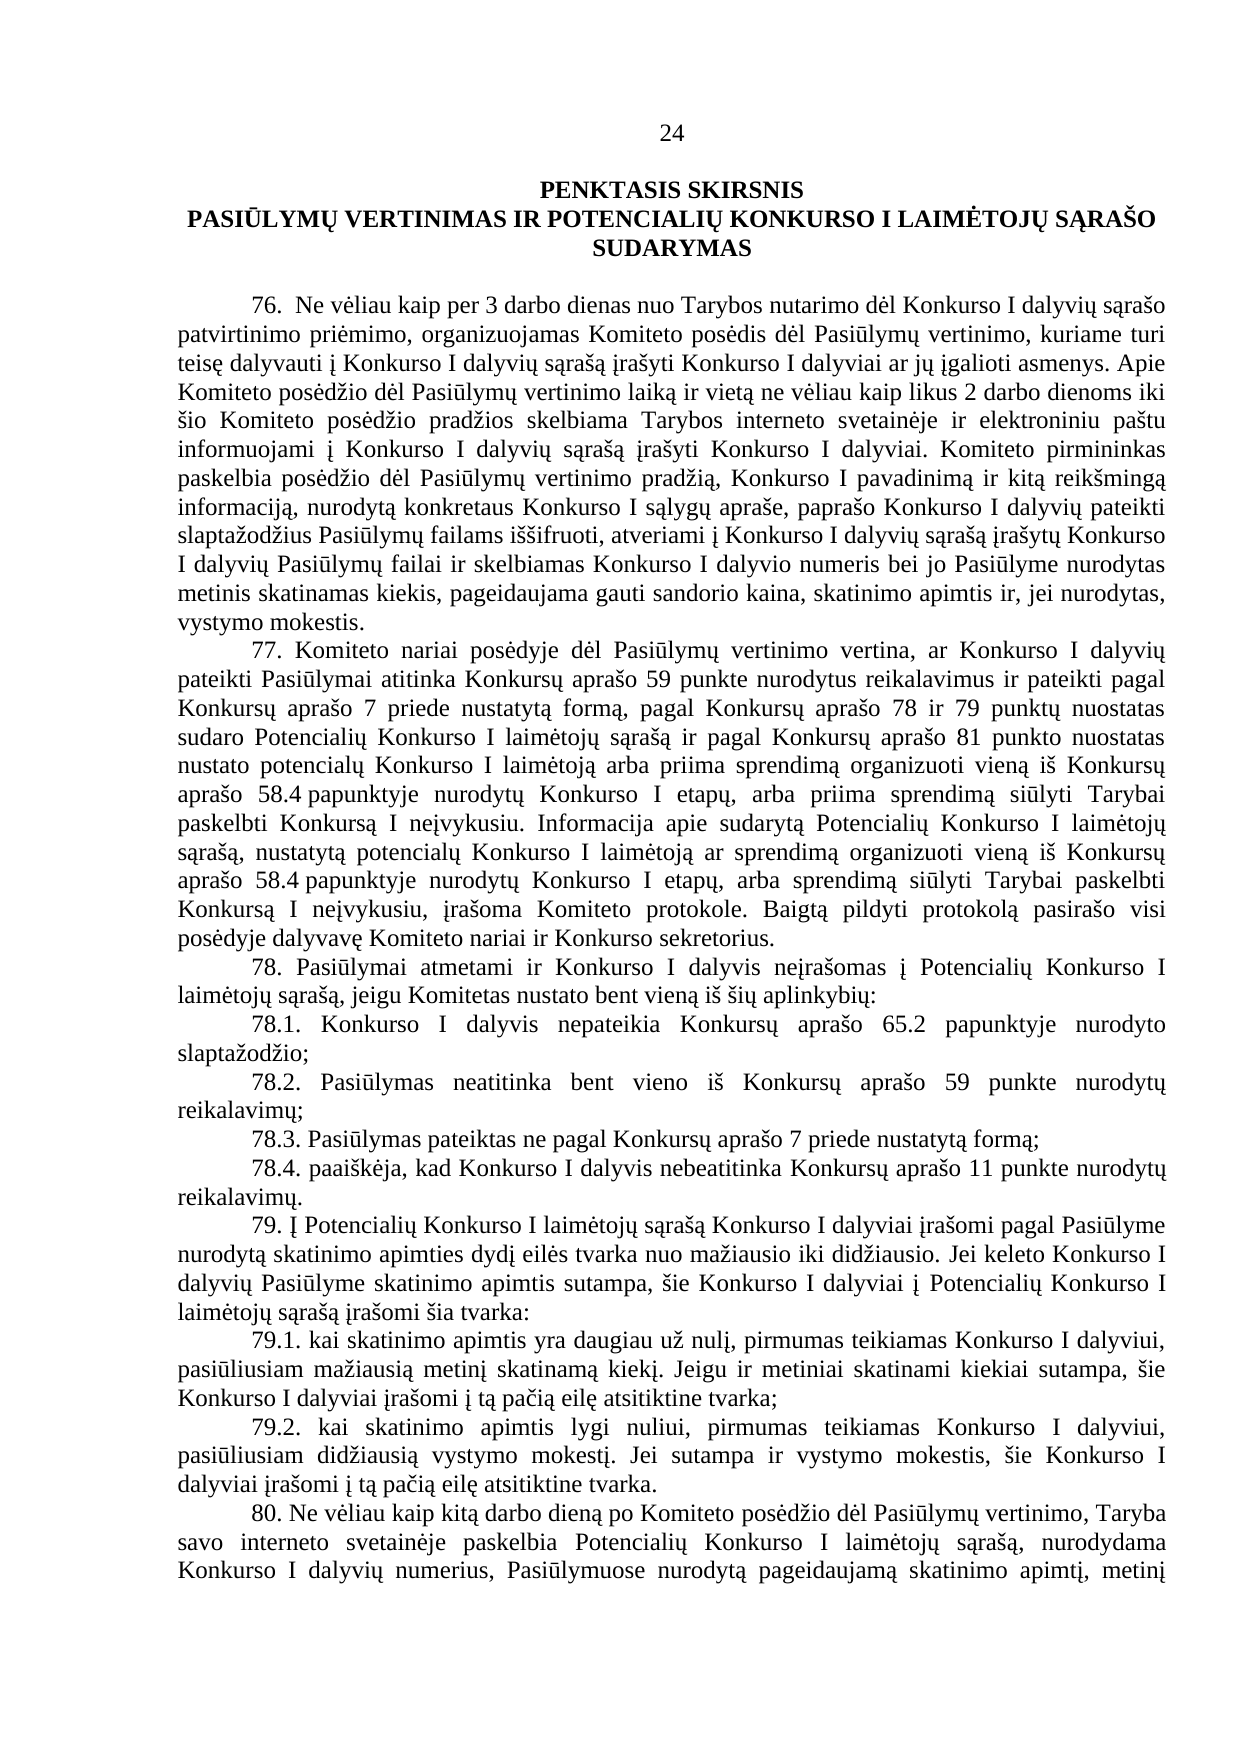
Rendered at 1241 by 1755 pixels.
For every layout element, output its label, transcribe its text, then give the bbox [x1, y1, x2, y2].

text 78.2. Pasiūlymas neatitinka bent vieno iš Konkursų aprašo 59 punkte nurodytų reikalavimų; [177, 1067, 1167, 1124]
text 79.1. kai skatinimo apimtis yra daugiau už nulį, pirmumas teikiamas Konkurso I dalyviui, pasiūliusiam mažiausią metinį skatinamą kiekį. Jeigu ir metiniai skatinami kiekiai sutampa, šie Konkurso I dalyviai įrašomi į tą pačią eilę atsitiktine tvarka; [177, 1326, 1167, 1412]
text 76. Ne vėliau kaip per 3 darbo dienas nuo Tarybos nutarimo dėl Konkurso I dalyvių sąrašo patvirtinimo priėmimo, organizuojamas Komiteto posėdis dėl Pasiūlymų vertinimo, kuriame turi teisę dalyvauti į Konkurso I dalyvių sąrašą įrašyti Konkurso I dalyviai ar jų įgalioti asmenys. Apie Komiteto posėdžio dėl Pasiūlymų vertinimo laiką ir vietą ne vėliau kaip likus 2 darbo dienoms iki šio Komiteto posėdžio pradžios skelbiama Tarybos interneto svetainėje ir elektroniniu paštu informuojami į Konkurso I dalyvių sąrašą įrašyti Konkurso I dalyviai. Komiteto pirmininkas paskelbia posėdžio dėl Pasiūlymų vertinimo pradžią, Konkurso I pavadinimą ir kitą reikšmingą informaciją, nurodytą konkretaus Konkurso I sąlygų apraše, paprašo Konkurso I dalyvių pateikti slaptažodžius Pasiūlymų failams iššifruoti, atveriami į Konkurso I dalyvių sąrašą įrašytų Konkurso I dalyvių Pasiūlymų failai ir skelbiamas Konkurso I dalyvio numeris bei jo Pasiūlyme nurodytas metinis skatinamas kiekis, pageidaujama gauti sandorio kaina, skatinimo apimtis ir, jei nurodytas, vystymo mokestis. [177, 291, 1167, 636]
text 78.1. Konkurso I dalyvis nepateikia Konkursų aprašo 65.2 papunktyje nurodyto slaptažodžio; [177, 1009, 1167, 1067]
text PENKTASIS SKIRSNIS [177, 176, 1167, 204]
text 79. Į Potencialių Konkurso I laimėtojų sąrašą Konkurso I dalyviai įrašomi pagal Pasiūlyme nurodytą skatinimo apimties dydį eilės tvarka nuo mažiausio iki didžiausio. Jei keleto Konkurso I dalyvių Pasiūlyme skatinimo apimtis sutampa, šie Konkurso I dalyviai į Potencialių Konkurso I laimėtojų sąrašą įrašomi šia tvarka: [177, 1211, 1167, 1326]
text 78. Pasiūlymai atmetami ir Konkurso I dalyvis neįrašomas į Potencialių Konkurso I laimėtojų sąrašą, jeigu Komitetas nustato bent vieną iš šių aplinkybių: [177, 952, 1167, 1009]
text 79.2. kai skatinimo apimtis lygi nuliui, pirmumas teikiamas Konkurso I dalyviui, pasiūliusiam didžiausią vystymo mokestį. Jei sutampa ir vystymo mokestis, šie Konkurso I dalyviai įrašomi į tą pačią eilę atsitiktine tvarka. [177, 1412, 1167, 1498]
text 77. Komiteto nariai posėdyje dėl Pasiūlymų vertinimo vertina, ar Konkurso I dalyvių pateikti Pasiūlymai atitinka Konkursų aprašo 59 punkte nurodytus reikalavimus ir pateikti pagal Konkursų aprašo 7 priede nustatytą formą, pagal Konkursų aprašo 78 ir 79 punktų nuostatas sudaro Potencialių Konkurso I laimėtojų sąrašą ir pagal Konkursų aprašo 81 punkto nuostatas nustato potencialų Konkurso I laimėtoją arba priima sprendimą organizuoti vieną iš Konkursų aprašo 58.4 papunktyje nurodytų Konkurso I etapų, arba priima sprendimą siūlyti Tarybai paskelbti Konkursą I neįvykusiu. Informacija apie sudarytą Potencialių Konkurso I laimėtojų sąrašą, nustatytą potencialų Konkurso I laimėtoją ar sprendimą organizuoti vieną iš Konkursų aprašo 58.4 papunktyje nurodytų Konkurso I etapų, arba sprendimą siūlyti Tarybai paskelbti Konkursą I neįvykusiu, įrašoma Komiteto protokole. Baigtą pildyti protokolą pasirašo visi posėdyje dalyvavę Komiteto nariai ir Konkurso sekretorius. [177, 636, 1167, 952]
text 80. Ne vėliau kaip kitą darbo dieną po Komiteto posėdžio dėl Pasiūlymų vertinimo, Taryba savo interneto svetainėje paskelbia Potencialių Konkurso I laimėtojų sąrašą, nurodydama Konkurso I dalyvių numerius, Pasiūlymuose nurodytą pageidaujamą skatinimo apimtį, metinį [177, 1498, 1167, 1584]
text PASIŪLYMŲ VERTINIMAS IR POTENCIALIŲ KONKURSO I LAIMĖTOJŲ SĄRAŠO SUDARYMAS [177, 204, 1167, 262]
text 78.4. paaiškėja, kad Konkurso I dalyvis nebeatitinka Konkursų aprašo 11 punkte nurodytų reikalavimų. [177, 1153, 1167, 1211]
text 78.3. Pasiūlymas pateiktas ne pagal Konkursų aprašo 7 priede nustatytą formą; [177, 1124, 1167, 1153]
